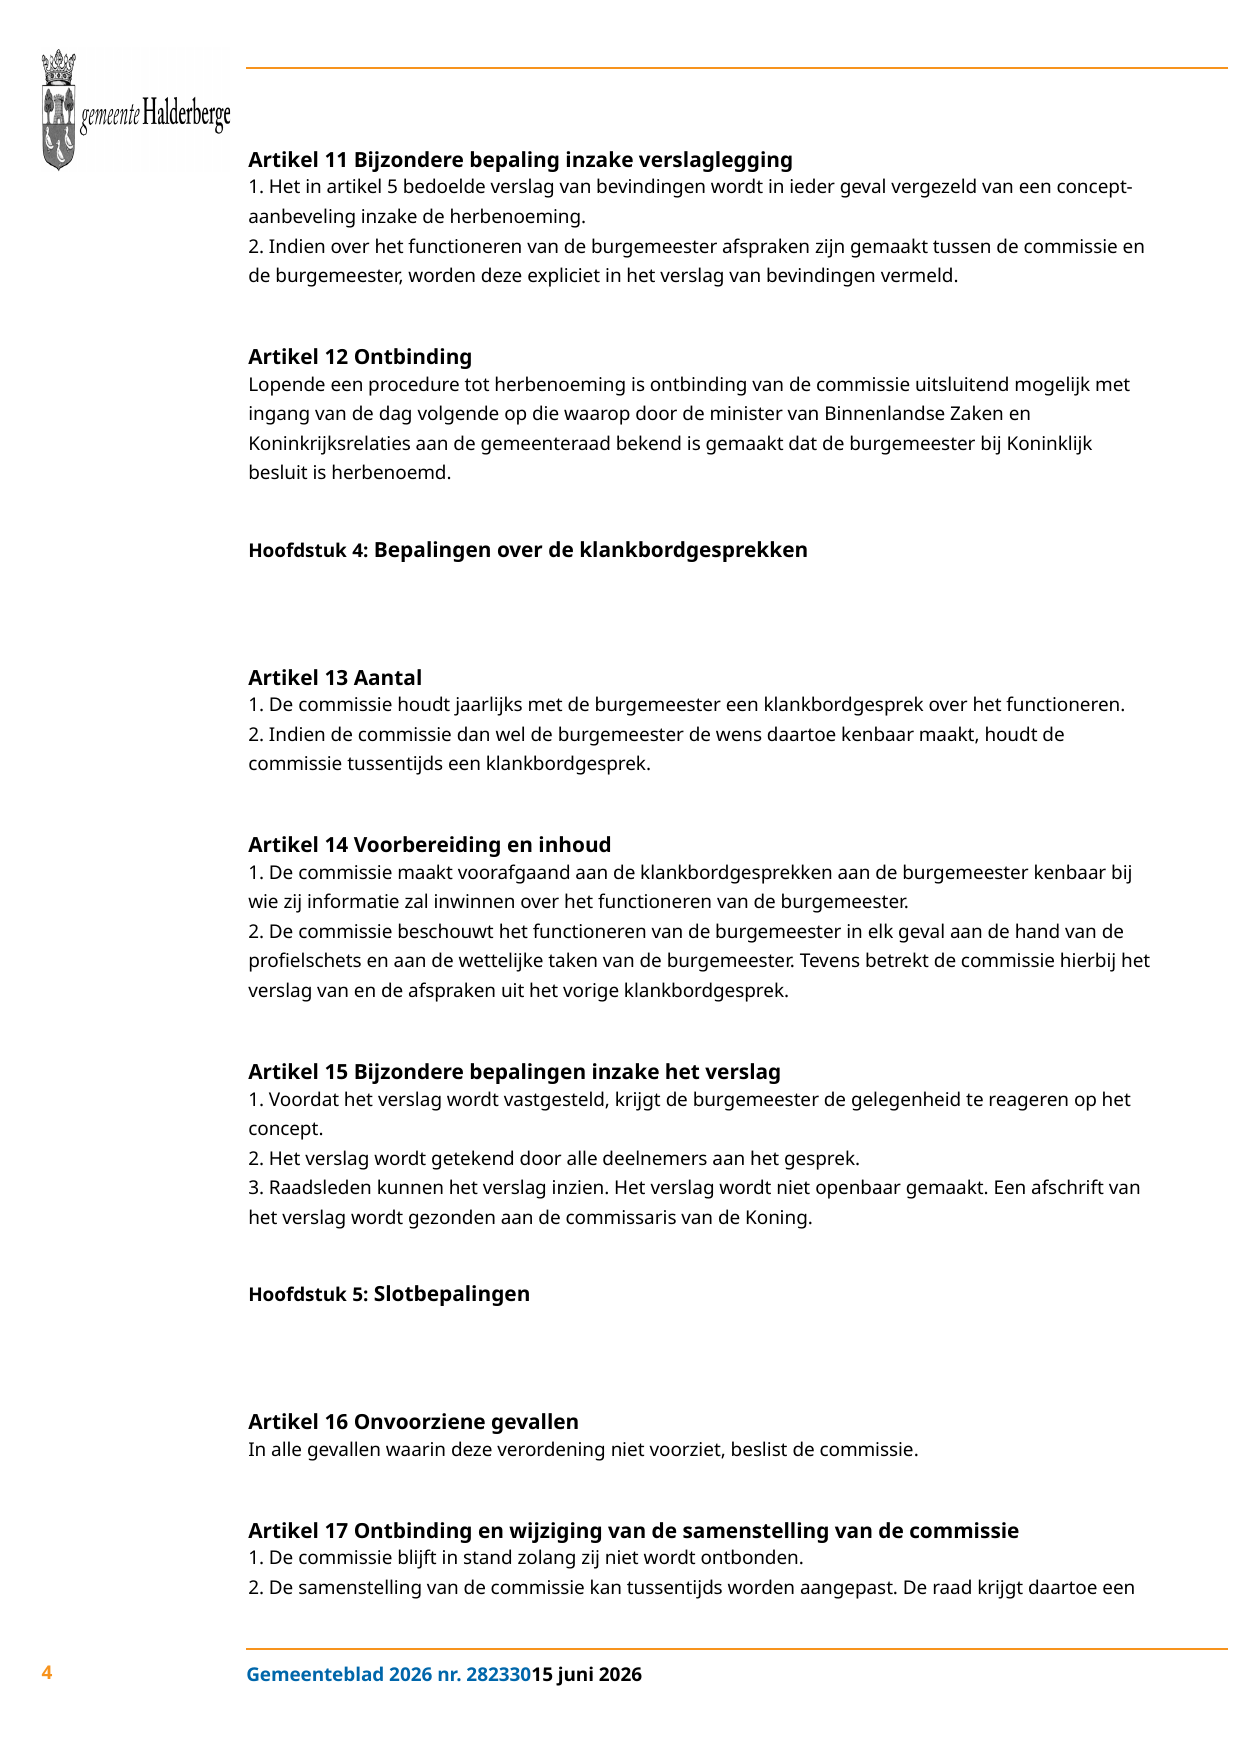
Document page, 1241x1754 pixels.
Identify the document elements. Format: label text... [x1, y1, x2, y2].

text 1. De commissie maakt voorafgaand aan de klankbordgesprekken aan de burgemeester kenbaar bij wie zij informatie zal inwinnen over het functioneren van de burgemeester. [248, 859, 1152, 914]
text 1. De commissie houdt jaarlijks met de burgemeester een klankbordgesprek over het functioneren. [248, 691, 1152, 717]
text 1. Voordat het verslag wordt vastgesteld, krijgt de burgemeester de gelegenheid te reageren op het [248, 1086, 1152, 1111]
text Lopende een procedure tot herbenoeming is ontbinding van de commissie uitsluitend mogelijk met ingang van de dag volgende op die waarop door de minister van Binnenlandse Zaken en Koninkrijksrelaties aan de gemeenteraad bekend is gemaakt dat de burgemeester bij Koninklijk besluit is herbenoemd. [248, 371, 1152, 485]
text 2. Het verslag wordt getekend door alle deelnemers aan het gesprek. [248, 1145, 1152, 1171]
text 1. Het in artikel 5 bedoelde verslag van bevindingen wordt in ieder geval vergezeld van een concept- [248, 174, 1152, 199]
text Artikel 16 Onvoorziene gevallen [248, 1407, 1152, 1436]
text In alle gevallen waarin deze verordening niet voorziet, beslist de commissie. [248, 1436, 1152, 1462]
text Artikel 17 Ontbinding en wijziging van de samenstelling van de commissie [248, 1516, 1152, 1544]
text Hoofdstuk 5: Slotbepalingen [248, 1279, 1152, 1308]
text aanbeveling inzake de herbenoeming. [248, 203, 1152, 229]
text 2. Indien over het functioneren van de burgemeester afspraken zijn gemaakt tussen de commissie en de burgemeester, worden deze expliciet in het verslag van bevindingen vermeld. [248, 233, 1152, 288]
text Artikel 15 Bijzondere bepalingen inzake het verslag [248, 1057, 1152, 1086]
text 3. Raadsleden kunnen het verslag inzien. Het verslag wordt niet openbaar gemaakt. Een afschrift van het verslag wordt gezonden aan de commissaris van de Koning. [248, 1174, 1152, 1230]
text Artikel 11 Bijzondere bepaling inzake verslaglegging [248, 145, 1152, 174]
text 1. De commissie blijft in stand zolang zij niet wordt ontbonden. [248, 1544, 1152, 1570]
text Hoofdstuk 4: Bepalingen over de klankbordgesprekken [248, 535, 1152, 563]
text profielschets en aan de wettelijke taken van de burgemeester. Tevens betrekt de commissie hierbij het verslag van en de afspraken uit het vorige klankbordgesprek. [248, 948, 1152, 1003]
text 2. De commissie beschouwt het functioneren van de burgemeester in elk geval aan de hand van de [248, 918, 1152, 944]
text 2. Indien de commissie dan wel de burgemeester de wens daartoe kenbaar maakt, houdt de commissie tussentijds een klankbordgesprek. [248, 721, 1152, 776]
text Artikel 12 Ontbinding [248, 342, 1152, 371]
picture [41, 47, 231, 172]
text Artikel 14 Voorbereiding en inhoud [248, 831, 1152, 859]
text concept. [248, 1115, 1152, 1141]
text 2. De samenstelling van de commissie kan tussentijds worden aangepast. De raad krijgt daartoe een [248, 1574, 1152, 1599]
text Artikel 13 Aantal [248, 663, 1152, 691]
